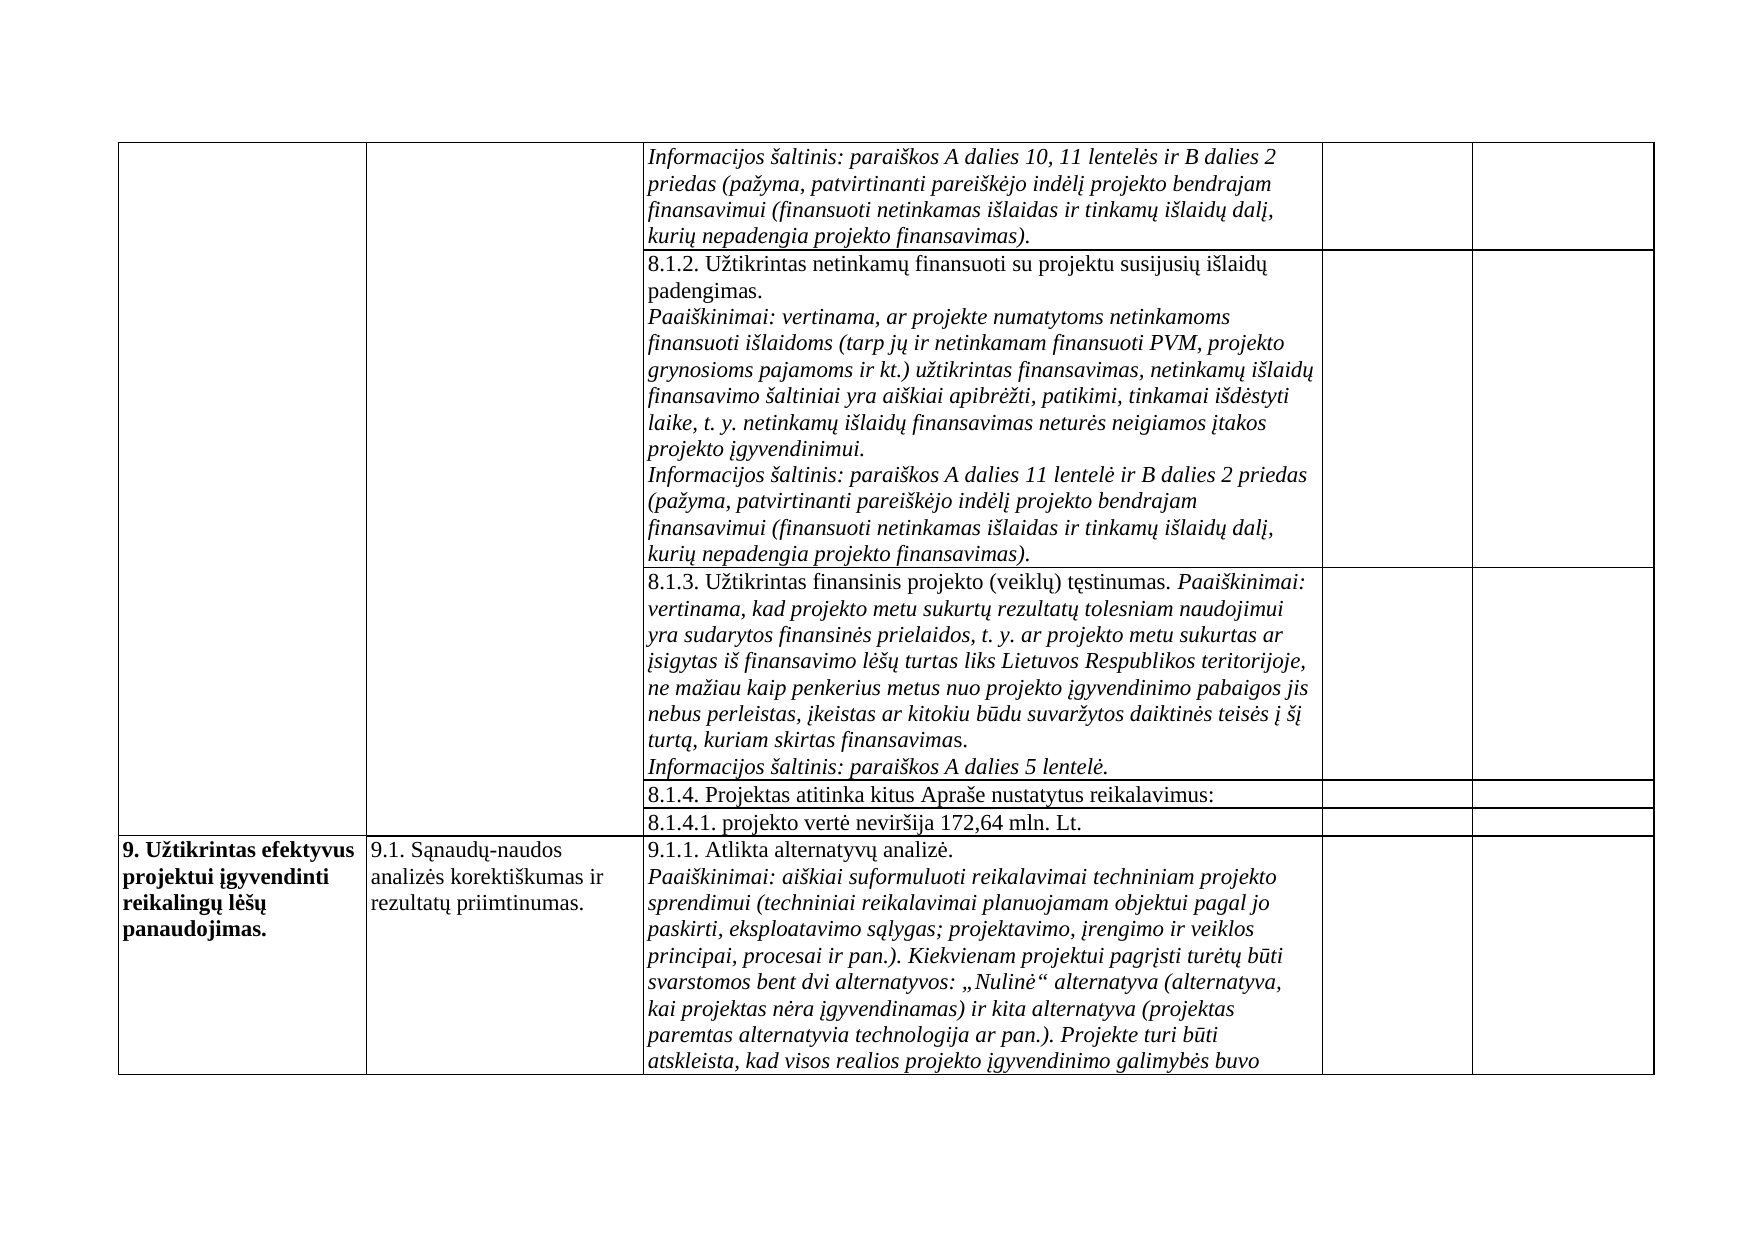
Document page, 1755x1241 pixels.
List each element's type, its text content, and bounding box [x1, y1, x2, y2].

table_cell [1323, 781, 1472, 807]
table_cell [1323, 568, 1472, 779]
table_cell [1323, 251, 1472, 567]
table_cell [367, 143, 643, 835]
table_cell [1473, 809, 1653, 835]
table_cell [1473, 568, 1653, 779]
table_cell 9.1. Sąnaudų-naudos analizės korektiškumas ir rezultatų priimtinumas. [367, 837, 643, 1074]
table_cell [1323, 809, 1472, 835]
table_cell 8.1.2. Užtikrintas netinkamų finansuoti su projektu susijusių išlaidų padengimas. Paaiškinimai: vertinama, ar projekte numatytoms netinkamoms finansuoti išlaidoms (tarp jų ir netinkamam finansuoti PVM, projekto grynosioms pajamoms ir kt.) užtikrintas finansavimas, netinkamų išlaidų finansavimo šaltiniai yra aiškiai apibrėžti, patikimi, tinkamai išdėstyti laike, t. y. netinkamų išlaidų finansavimas neturės neigiamos įtakos projekto įgyvendinimui. Informacijos šaltinis: paraiškos A dalies 11 lentelė ir B dalies 2 priedas (pažyma, patvirtinanti pareiškėjo indėlį projekto bendrajam finansavimui (finansuoti netinkamas išlaidas ir tinkamų išlaidų dalį, kurių nepadengia projekto finansavimas). [644, 251, 1322, 567]
table_cell 8.1.3. Užtikrintas finansinis projekto (veiklų) tęstinumas. Paaiškinimai: vertinama, kad projekto metu sukurtų rezultatų tolesniam naudojimui yra sudarytos finansinės prielaidos, t. y. ar projekto metu sukurtas ar įsigytas iš finansavimo lėšų turtas liks Lietuvos Respublikos teritorijoje, ne mažiau kaip penkerius metus nuo projekto įgyvendinimo pabaigos jis nebus perleistas, įkeistas ar kitokiu būdu suvaržytos daiktinės teisės į šį turtą, kuriam skirtas finansavimas. Informacijos šaltinis: paraiškos A dalies 5 lentelė. [644, 568, 1322, 779]
table_cell [1473, 781, 1653, 807]
table_cell [119, 143, 366, 835]
table_cell 9.1.1. Atlikta alternatyvų analizė. Paaiškinimai: aiškiai suformuluoti reikalavimai techniniam projekto sprendimui (techniniai reikalavimai planuojamam objektui pagal jo paskirti, eksploatavimo sąlygas; projektavimo, įrengimo ir veiklos principai, procesai ir pan.). Kiekvienam projektui pagrįsti turėtų būti svarstomos bent dvi alternatyvos: „Nulinė“ alternatyva (alternatyva, kai projektas nėra įgyvendinamas) ir kita alternatyva (projektas paremtas alternatyvia technologija ar pan.). Projekte turi būti atskleista, kad visos realios projekto įgyvendinimo galimybės buvo [644, 837, 1322, 1074]
table_cell 8.1.4.1. projekto vertė neviršija 172,64 mln. Lt. [644, 809, 1322, 835]
table_cell 9. Užtikrintas efektyvus projektui įgyvendinti reikalingų lėšų panaudojimas. [119, 836, 366, 1074]
table_cell 8.1.4. Projektas atitinka kitus Apraše nustatytus reikalavimus: [644, 781, 1322, 807]
table_cell [1473, 143, 1653, 249]
table_cell [1323, 143, 1472, 249]
table_cell Informacijos šaltinis: paraiškos A dalies 10, 11 lentelės ir B dalies 2 priedas (pažyma, patvirtinanti pareiškėjo indėlį projekto bendrajam finansavimui (finansuoti netinkamas išlaidas ir tinkamų išlaidų dalį, kurių nepadengia projekto finansavimas). [644, 143, 1322, 249]
table_cell [1323, 837, 1472, 1074]
table_cell [1473, 837, 1653, 1074]
table_cell [1473, 251, 1653, 567]
